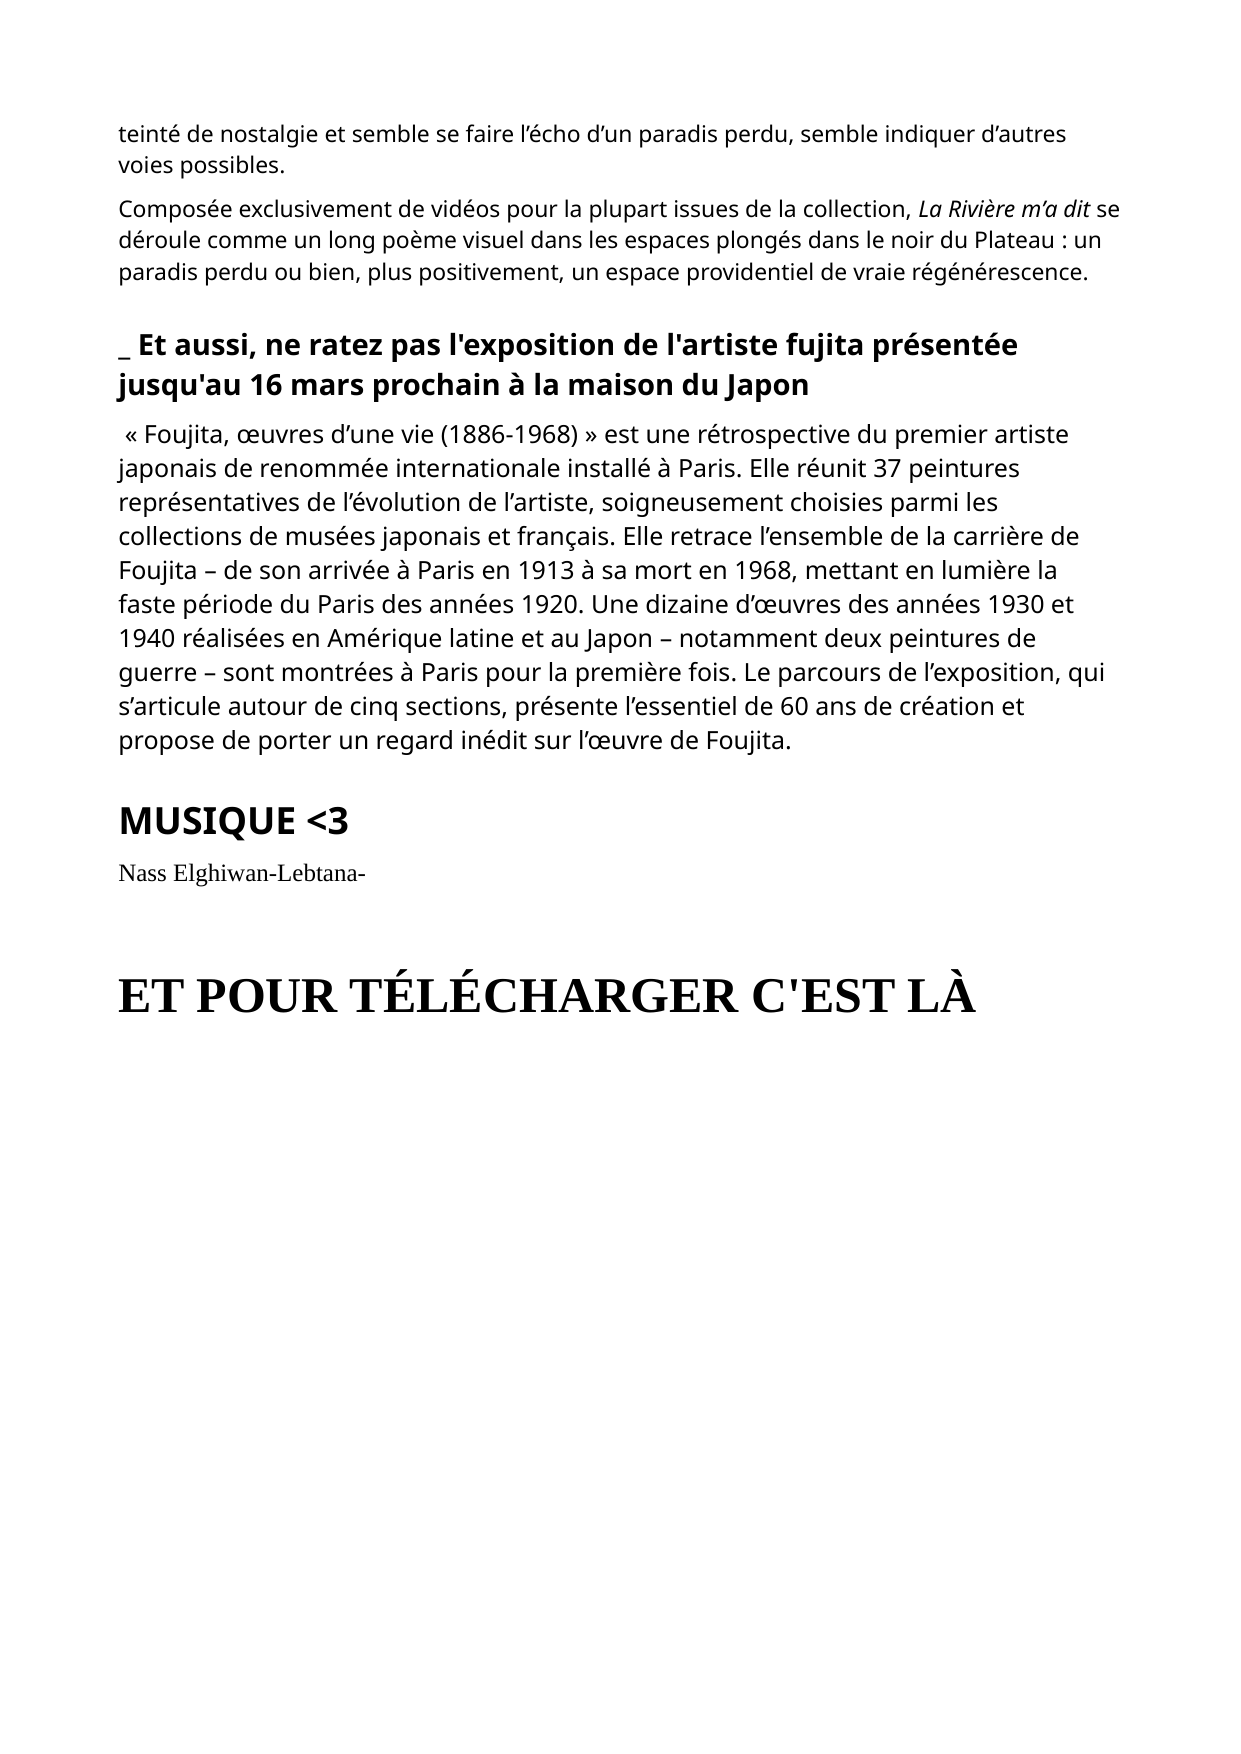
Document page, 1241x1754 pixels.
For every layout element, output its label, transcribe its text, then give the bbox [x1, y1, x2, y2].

text Nass Elghiwan-Lebtana- [118, 858, 1122, 887]
subtitle ET POUR TÉLÉCHARGER C'EST LÀ [118, 965, 1122, 1023]
subtitle MUSIQUE <3 [118, 794, 1122, 845]
subtitle _ Et aussi, ne ratez pas l'exposition de l'artiste fujita présentée jusqu'au 16 mars prochain à la maison du Japon [118, 324, 1122, 404]
text « Foujita, œuvres d’une vie (1886-1968) » est une rétrospective du premier artiste japonais de renommée internationale installé à Paris. Elle réunit 37 peintures représentatives de l’évolution de l’artiste, soigneusement choisies parmi les collections de musées japonais et français. Elle retrace l’ensemble de la carrière de Foujita – de son arrivée à Paris en 1913 à sa mort en 1968, mettant en lumière la faste période du Paris des années 1920. Une dizaine d’œuvres des années 1930 et 1940 réalisées en Amérique latine et au Japon – notamment deux peintures de guerre – sont montrées à Paris pour la première fois. Le parcours de l’exposition, qui s’articule autour de cinq sections, présente l’essentiel de 60 ans de création et propose de porter un regard inédit sur l’œuvre de Foujita. [118, 416, 1122, 757]
text Composée exclusivement de vidéos pour la plupart issues de la collection, La Rivière m’a dit se déroule comme un long poème visuel dans les espaces plongés dans le noir du Plateau : un paradis perdu ou bien, plus positivement, un espace providentiel de vraie régénérescence. [118, 193, 1122, 287]
text teinté de nostalgie et semble se faire l’écho d’un paradis perdu, semble indiquer d’autres voies possibles. [118, 118, 1122, 181]
